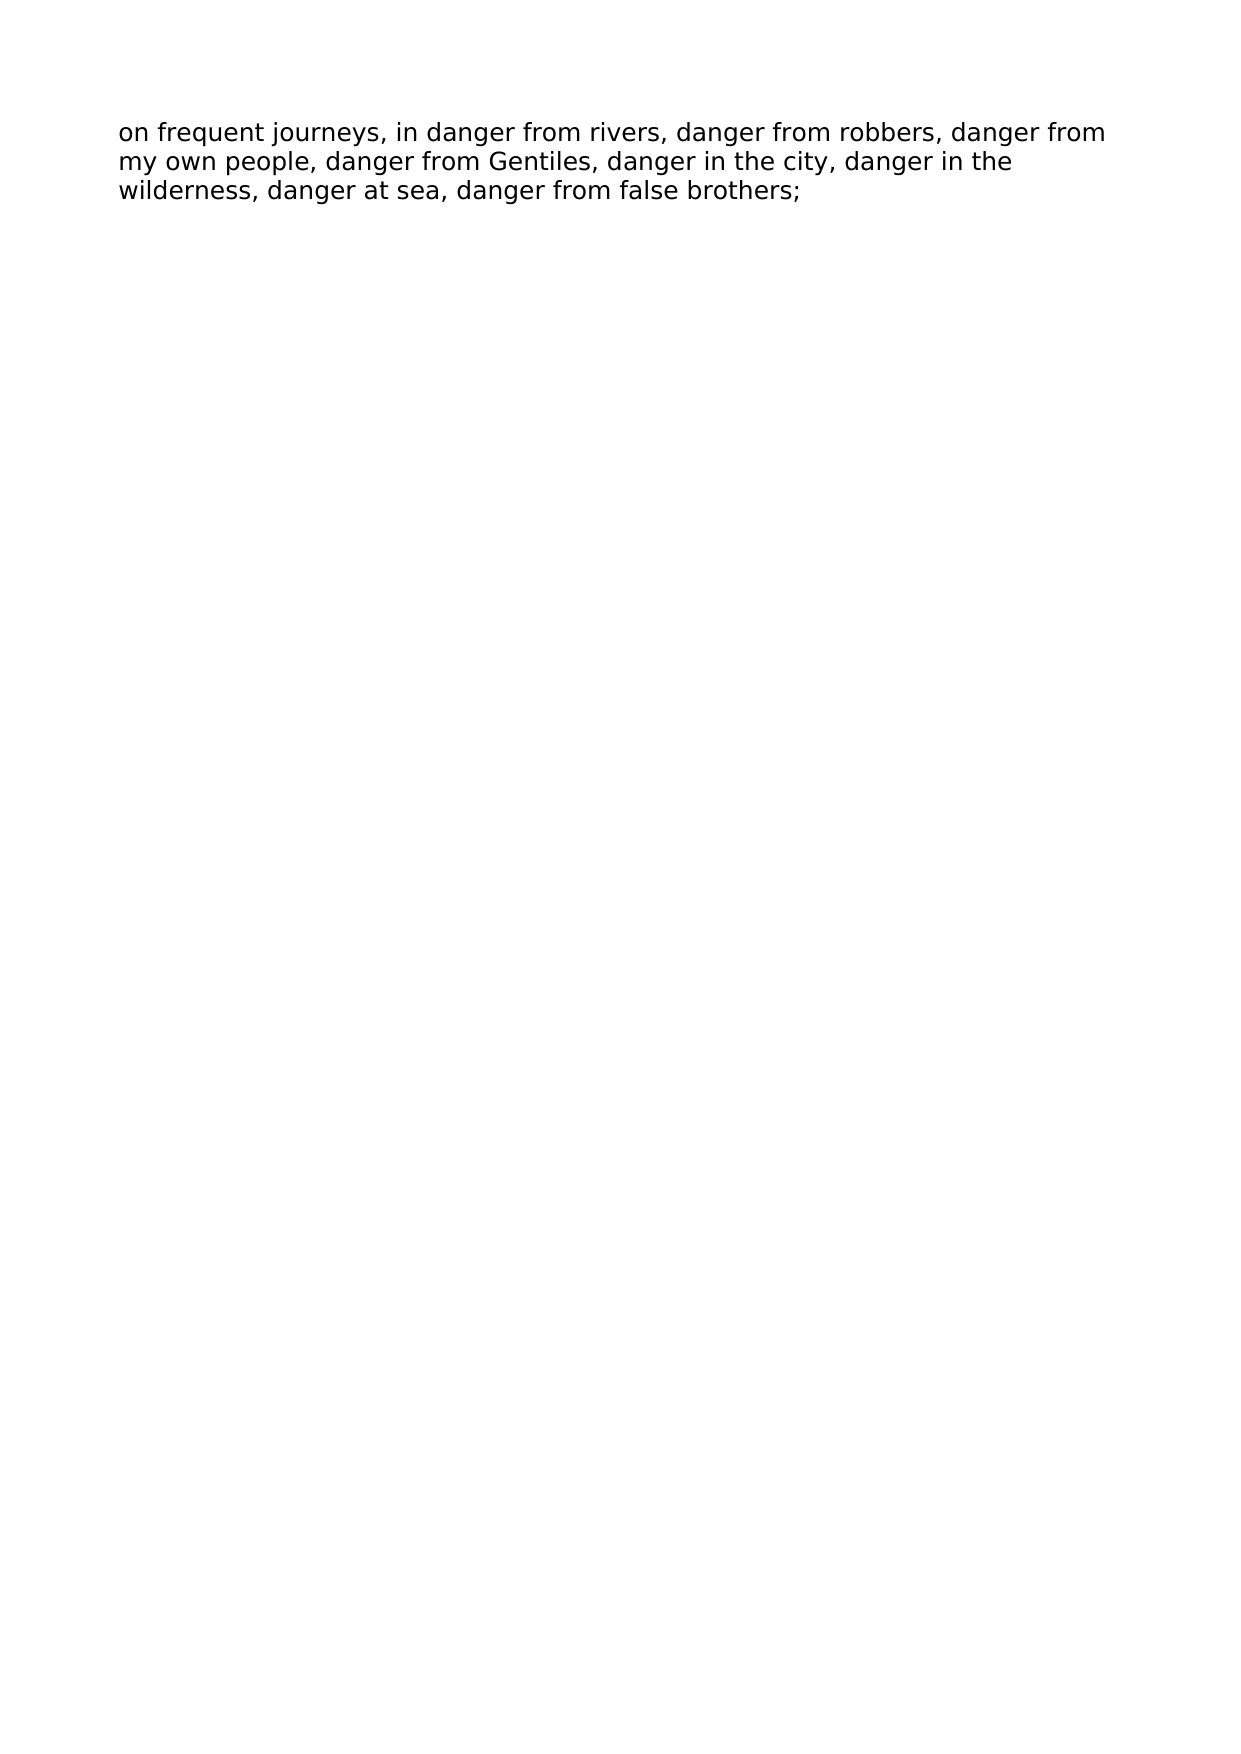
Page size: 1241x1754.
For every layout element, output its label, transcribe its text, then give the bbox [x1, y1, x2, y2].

text on frequent journeys, in danger from rivers, danger from robbers, danger from my own people, danger from Gentiles, danger in the city, danger in the wilderness, danger at sea, danger from false brothers; [118, 118, 1122, 206]
